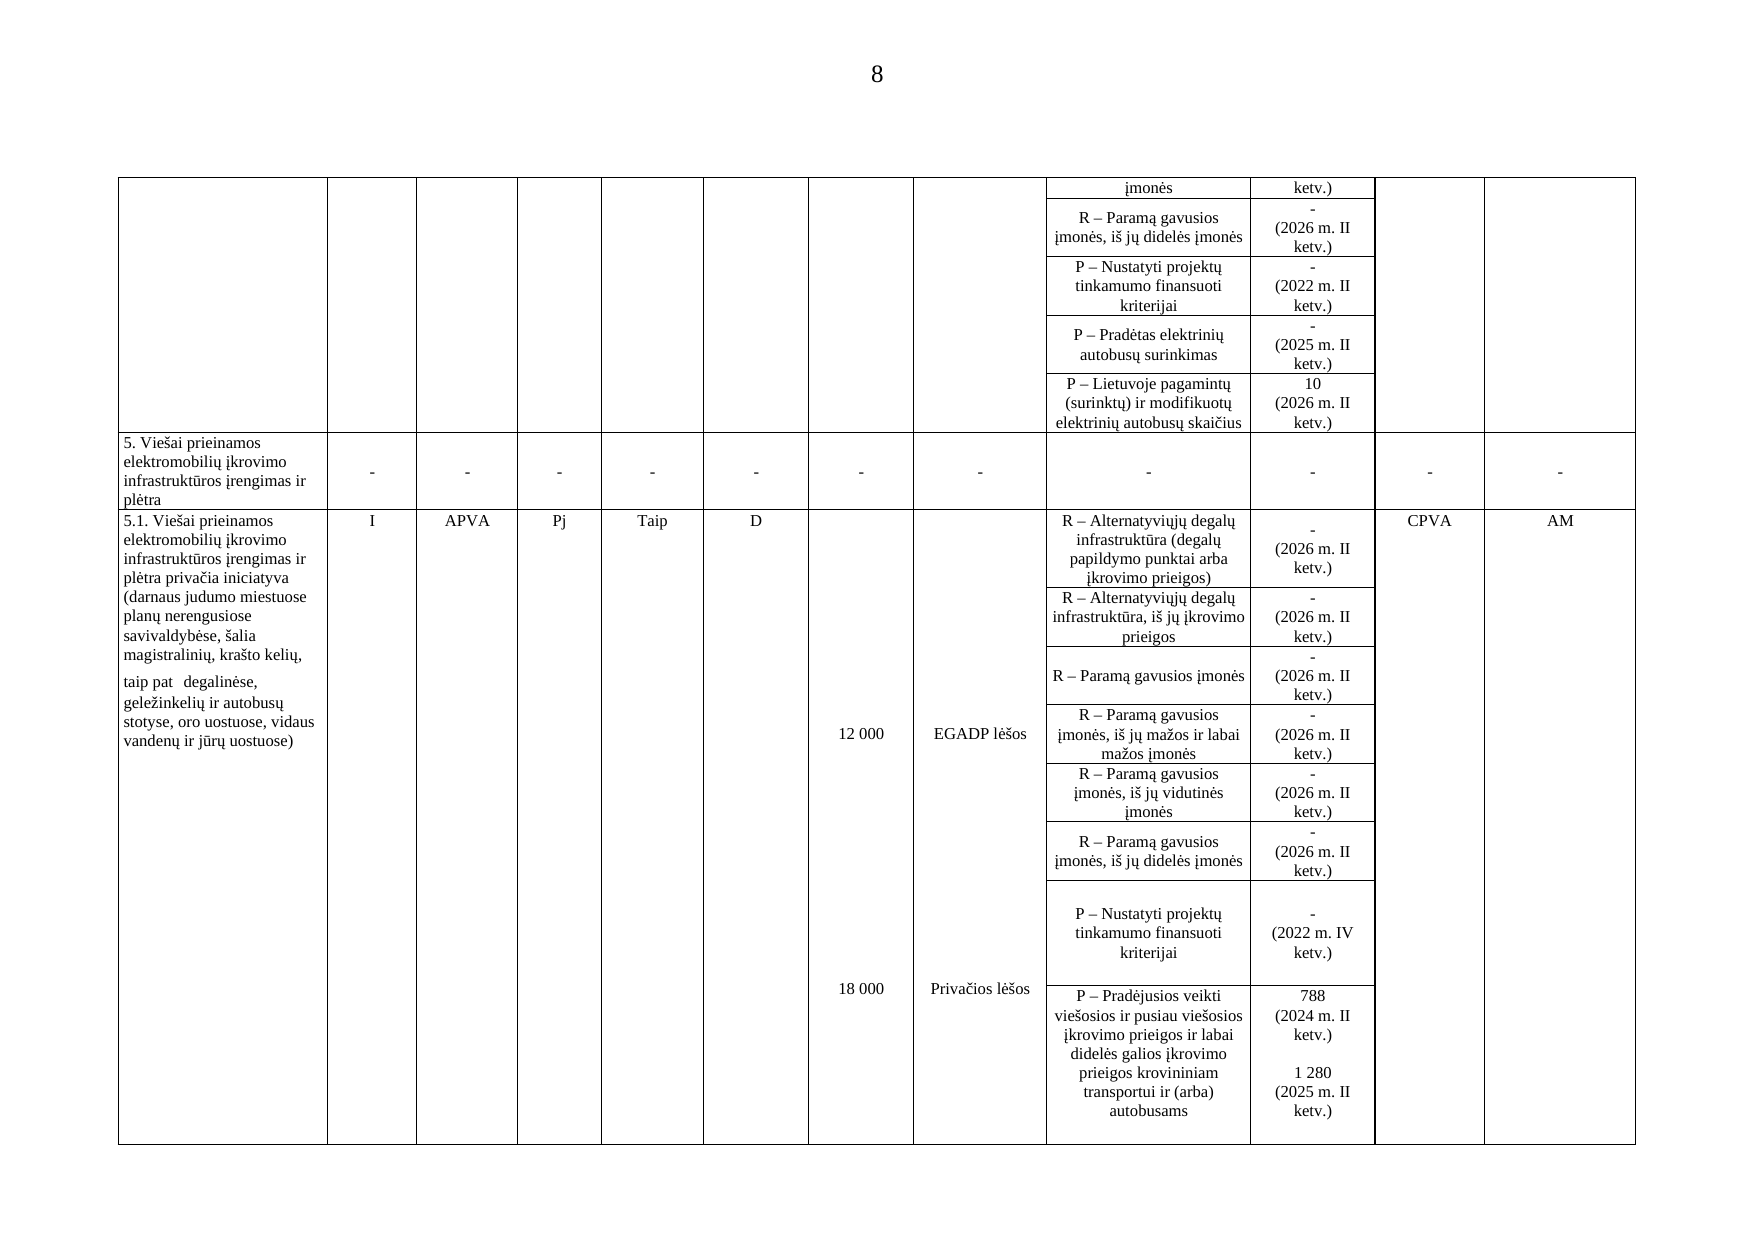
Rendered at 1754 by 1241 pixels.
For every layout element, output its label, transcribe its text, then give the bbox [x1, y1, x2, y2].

table_cell 18 000 [809, 958, 913, 1019]
table_cell R – Paramą gavusios įmonės, iš jų mažos ir labai mažos įmonės [1047, 705, 1250, 763]
table_cell 788 (2024 m. II ketv.) 1 280 (2025 m. II ketv.) 1 280 (2026 m. II ketv.) [1251, 986, 1374, 1144]
table_cell [1376, 178, 1484, 432]
table_cell - [704, 433, 808, 509]
table_cell P – Pradėtas elektrinių autobusų surinkimas [1047, 316, 1250, 373]
table_cell - [417, 433, 517, 509]
table_cell R – Paramą gavusios įmonės, iš jų didelės įmonės [1047, 199, 1250, 256]
table_cell [809, 1021, 913, 1144]
table_cell [518, 178, 601, 432]
table_cell - (2026 m. II ketv.) [1251, 822, 1374, 880]
table_cell - (2025 m. II ketv.) [1251, 316, 1374, 373]
table_cell 5.1. Viešai prieinamos elektromobilių įkrovimo infrastruktūros įrengimas ir plėtra privačia iniciatyva (darnaus judumo miestuose planų nerengusiose savivaldybėse, šalia magistralinių, krašto kelių, taip pat degalinėse, geležinkelių ir autobusų stotyse, oro uostuose, vidaus vandenų ir jūrų uostuose) [119, 510, 327, 1144]
table_cell AM [1485, 510, 1635, 1144]
table_cell [809, 178, 913, 432]
table_cell - [1251, 433, 1374, 509]
table_cell [602, 178, 703, 432]
table_cell CPVA [1376, 510, 1484, 1144]
table_cell ketv.) [1251, 178, 1374, 197]
table_cell APVA [417, 510, 517, 1144]
table_cell - [328, 433, 416, 509]
table_cell P – Nustatyti projektų tinkamumo finansuoti kriterijai [1047, 881, 1250, 985]
table_cell - (2026 m. II ketv.) [1251, 764, 1374, 821]
table_cell - (2026 m. II ketv.) [1251, 510, 1374, 587]
table_cell [417, 178, 517, 432]
table_cell R – Alternatyviųjų degalų infrastruktūra, iš jų įkrovimo prieigos [1047, 588, 1250, 646]
table_cell EGADP lėšos [914, 510, 1046, 956]
table_cell [704, 178, 808, 432]
table_cell R – Alternatyviųjų degalų infrastruktūra (degalų papildymo punktai arba įkrovimo prieigos) [1047, 510, 1250, 587]
table_cell - (2026 m. II ketv.) [1251, 647, 1374, 704]
table_cell D [704, 510, 808, 1144]
table_cell P – Lietuvoje pagamintų (surinktų) ir modifikuotų elektrinių autobusų skaičius [1047, 374, 1250, 432]
table_cell - (2026 m. II ketv.) [1251, 588, 1374, 646]
table_cell - (2022 m. II ketv.) [1251, 257, 1374, 314]
table_cell [328, 178, 416, 432]
table_cell R – Paramą gavusios įmonės [1047, 647, 1250, 704]
table_cell P – Nustatyti projektų tinkamumo finansuoti kriterijai [1047, 257, 1250, 314]
table_cell - (2026 m. II ketv.) [1251, 705, 1374, 763]
table_cell [119, 178, 327, 432]
table_cell - (2026 m. II ketv.) [1251, 199, 1374, 256]
table_cell įmonės [1047, 178, 1250, 197]
table_cell - (2022 m. IV ketv.) [1251, 881, 1374, 985]
table_cell 5. Viešai prieinamos elektromobilių įkrovimo infrastruktūros įrengimas ir plėtra [119, 433, 327, 509]
table_cell [914, 1021, 1046, 1144]
table_cell - [1376, 433, 1484, 509]
table_cell - [1047, 433, 1250, 509]
table_cell - [1485, 178, 1635, 432]
table_cell [914, 178, 1046, 432]
table_cell - [1485, 433, 1635, 509]
table_cell P – Pradėjusios veikti viešosios ir pusiau viešosios įkrovimo prieigos ir labai didelės galios įkrovimo prieigos krovininiam transportui ir (arba) autobusams [1047, 986, 1250, 1144]
table_cell 10 (2026 m. II ketv.) [1251, 374, 1374, 432]
table_cell - [602, 433, 703, 509]
table_cell Privačios lėšos [914, 958, 1046, 1019]
table_cell Taip [602, 510, 703, 1144]
table_cell R – Paramą gavusios įmonės, iš jų vidutinės įmonės [1047, 764, 1250, 821]
table_cell R – Paramą gavusios įmonės, iš jų didelės įmonės [1047, 822, 1250, 880]
table_cell - [518, 433, 601, 509]
table_cell Pj [518, 510, 601, 1144]
table_cell - [809, 433, 913, 509]
table_cell - [914, 433, 1046, 509]
table_cell I [328, 510, 416, 1144]
table_cell 12 000 [809, 510, 913, 956]
